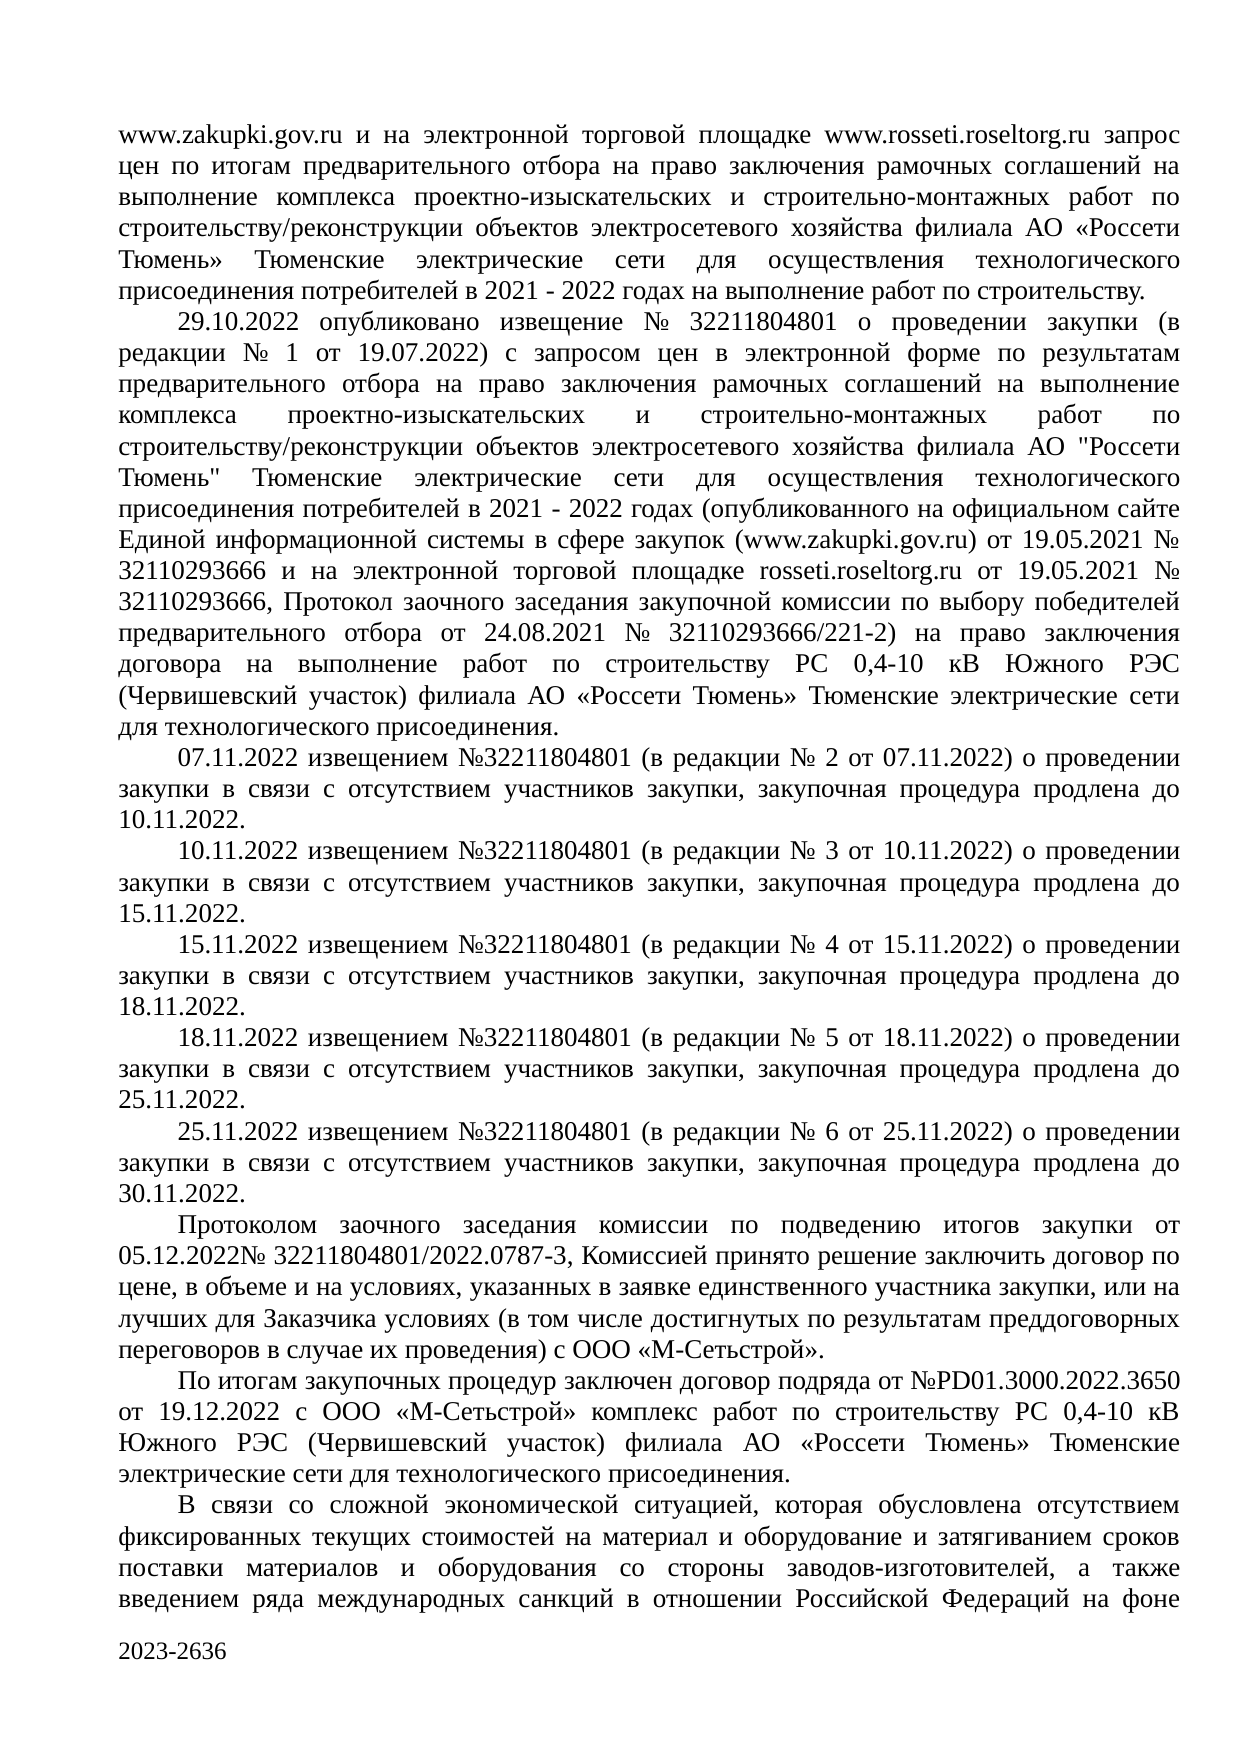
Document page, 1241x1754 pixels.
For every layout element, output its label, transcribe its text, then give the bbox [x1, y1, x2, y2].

text 18.11.2022 извещением №32211804801 (в редакции № 5 от 18.11.2022) о проведении закупки в связи с отсутствием участников закупки, закупочная процедура продлена до 25.11.2022. [118, 1021, 1181, 1115]
text 10.11.2022 извещением №32211804801 (в редакции № 3 от 10.11.2022) о проведении закупки в связи с отсутствием участников закупки, закупочная процедура продлена до 15.11.2022. [118, 834, 1181, 928]
text 07.11.2022 извещением №32211804801 (в редакции № 2 от 07.11.2022) о проведении закупки в связи с отсутствием участников закупки, закупочная процедура продлена до 10.11.2022. [118, 741, 1181, 834]
text 25.11.2022 извещением №32211804801 (в редакции № 6 от 25.11.2022) о проведении закупки в связи с отсутствием участников закупки, закупочная процедура продлена до 30.11.2022. [118, 1115, 1181, 1208]
text 29.10.2022 опубликовано извещение № 32211804801 о проведении закупки (в редакции № 1 от 19.07.2022) c запросом цен в электронной форме по результатам предварительного отбора на право заключения рамочных соглашений на выполнение комплекса проектно-изыскательских и строительно-монтажных работ по строительству/реконструкции объектов электросетевого хозяйства филиала АО "Россети Тюмень" Тюменские электрические сети для осуществления технологического присоединения потребителей в 2021 - 2022 годах (опубликованного на официальном сайте Единой информационной системы в сфере закупок (www.zakupki.gov.ru) от 19.05.2021 № 32110293666 и на электронной торговой площадке rosseti.roseltorg.ru от 19.05.2021 № 32110293666, Протокол заочного заседания закупочной комиссии по выбору победителей предварительного отбора от 24.08.2021 № 32110293666/221-2) на право заключения договора на выполнение работ по строительству РС 0,4-10 кВ Южного РЭС (Червишевский участок) филиала АО «Россети Тюмень» Тюменские электрические сети для технологического присоединения. [118, 305, 1181, 741]
text В связи со сложной экономической ситуацией, которая обусловлена отсутствием фиксированных текущих стоимостей на материал и оборудование и затягиванием сроков поставки материалов и оборудования со стороны заводов-изготовителей, а также введением ряда международных санкций в отношении Российской Федераций на фоне [118, 1488, 1181, 1613]
text Протоколом заочного заседания комиссии по подведению итогов закупки от 05.12.2022№ 32211804801/2022.0787-3, Комиссией принято решение заключить договор по цене, в объеме и на условиях, указанных в заявке единственного участника закупки, или на лучших для Заказчика условиях (в том числе достигнутых по результатам преддоговорных переговоров в случае их проведения) с ООО «М-Сетьстрой». [118, 1208, 1181, 1364]
text По итогам закупочных процедур заключен договор подряда от №PD01.3000.2022.3650 от 19.12.2022 с ООО «М-Сетьстрой» комплекс работ по строительству РС 0,4-10 кВ Южного РЭС (Червишевский участок) филиала АО «Россети Тюмень» Тюменские электрические сети для технологического присоединения. [118, 1364, 1181, 1488]
text 15.11.2022 извещением №32211804801 (в редакции № 4 от 15.11.2022) о проведении закупки в связи с отсутствием участников закупки, закупочная процедура продлена до 18.11.2022. [118, 928, 1181, 1021]
text www.zakupki.gov.ru и на электронной торговой площадке www.rosseti.roseltorg.ru запрос цен по итогам предварительного отбора на право заключения рамочных соглашений на выполнение комплекса проектно-изыскательских и строительно-монтажных работ по строительству/реконструкции объектов электросетевого хозяйства филиала АО «Россети Тюмень» Тюменские электрические сети для осуществления технологического присоединения потребителей в 2021 - 2022 годах на выполнение работ по строительству. [118, 118, 1181, 305]
